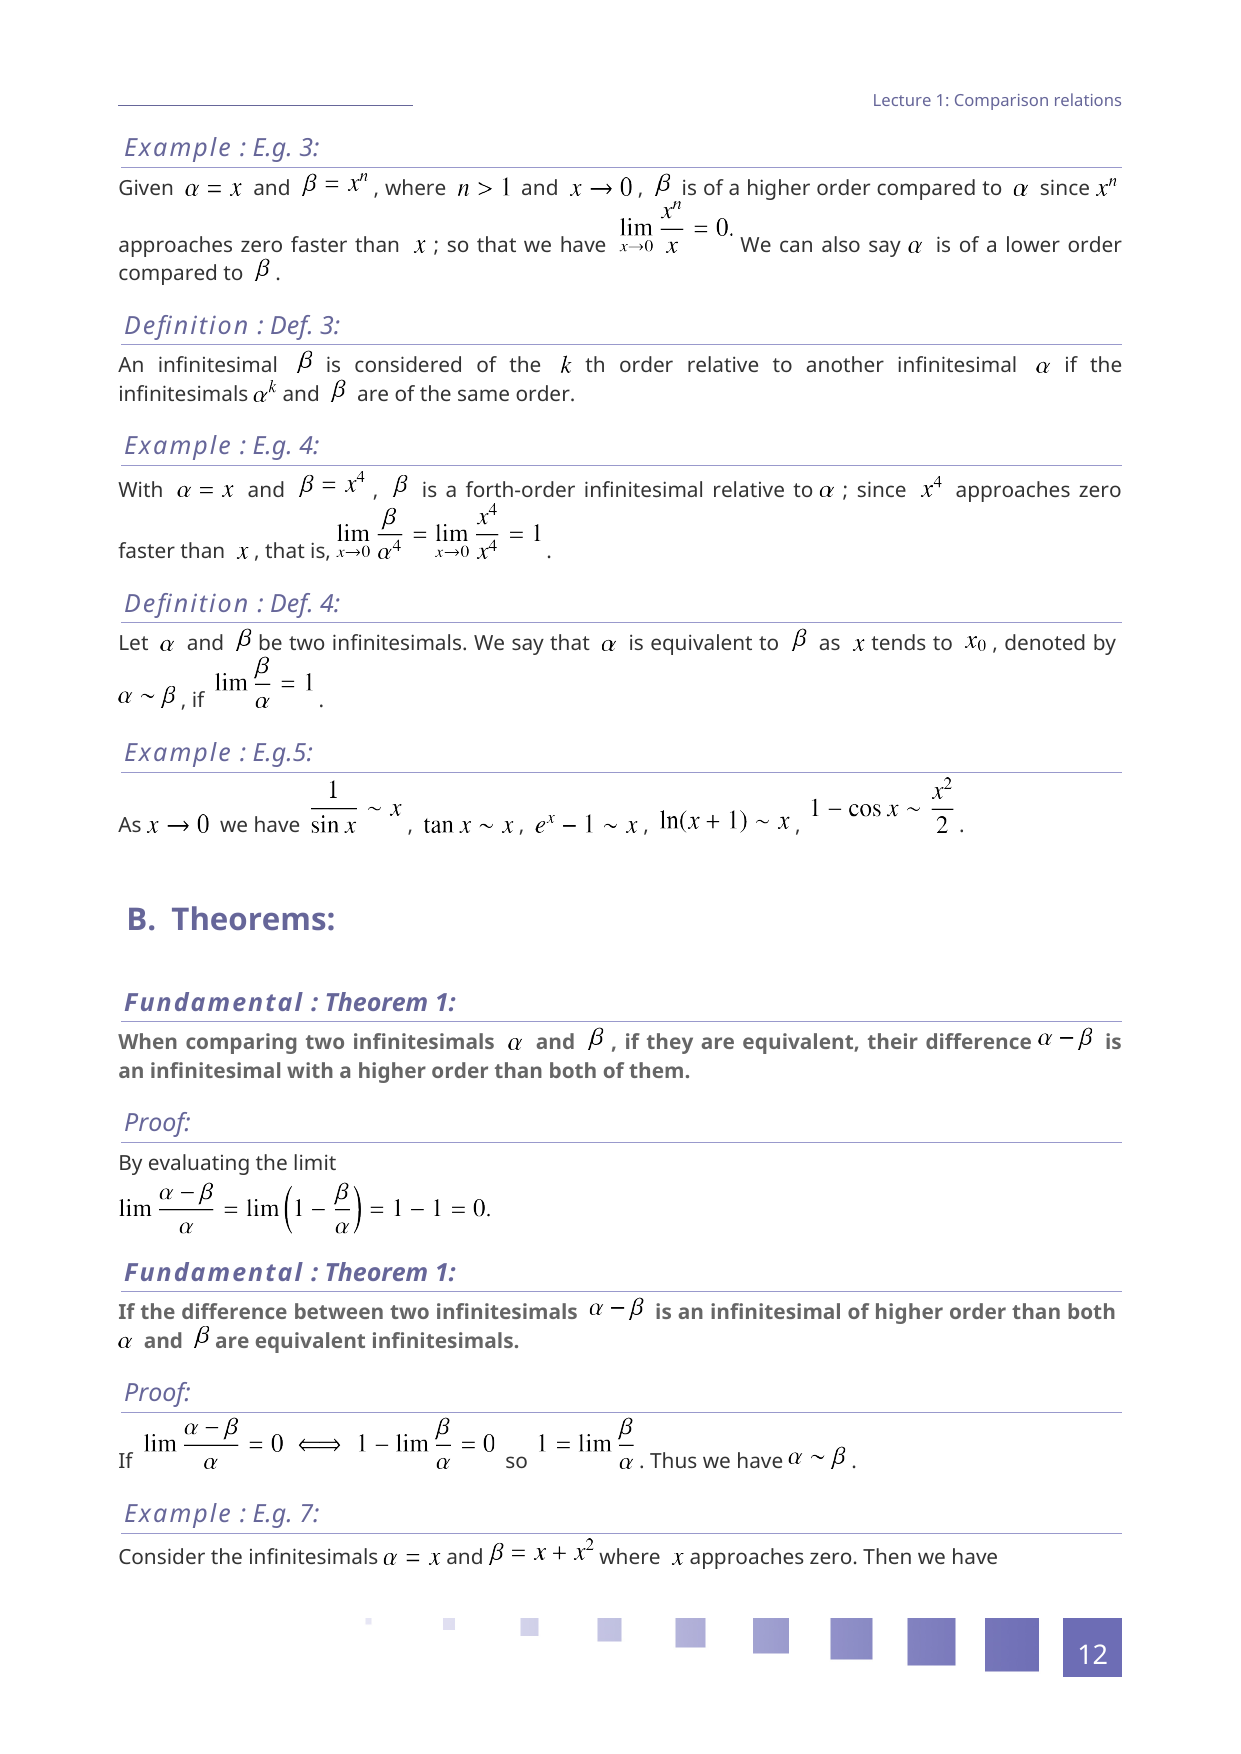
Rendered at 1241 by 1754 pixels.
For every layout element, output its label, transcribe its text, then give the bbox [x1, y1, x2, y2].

picture [920, 476, 942, 497]
picture [235, 628, 252, 651]
picture [671, 1553, 684, 1565]
picture [254, 258, 270, 281]
picture [118, 1336, 133, 1348]
picture [619, 201, 733, 253]
picture [488, 1538, 594, 1565]
picture [659, 810, 790, 833]
picture [253, 379, 277, 402]
picture [193, 1326, 210, 1348]
picture [1095, 178, 1117, 196]
picture [177, 485, 234, 497]
picture [819, 485, 835, 497]
picture [1013, 183, 1029, 196]
picture [852, 639, 865, 651]
title Example : E.g. 3: [121, 127, 1122, 167]
text By evaluating the limit [118, 1148, 1122, 1176]
text Let and be two infinitesimals. We say that is equivalent to as tends to , denoted by , if . [118, 628, 1122, 714]
picture [302, 173, 368, 196]
picture [589, 1297, 644, 1320]
title Definition : Def. 4: [121, 582, 1122, 622]
text If the difference between two infinitesimals is an infinitesimal of higher order than both and are equivalent infinitesimals. [118, 1297, 1122, 1354]
picture [336, 503, 541, 559]
title Theorems: [118, 897, 1122, 940]
picture [964, 636, 986, 651]
picture [560, 355, 572, 373]
title Fundamental : Theorem 1: [121, 981, 1122, 1021]
text Consider the infinitesimals and where approaches zero. Then we have [118, 1539, 1122, 1571]
picture [298, 471, 365, 497]
picture [569, 177, 632, 196]
title Fundamental : Theorem 1: [121, 1251, 1122, 1291]
picture [118, 686, 175, 708]
picture [1036, 361, 1051, 373]
title Example : E.g. 4: [121, 425, 1122, 465]
picture [602, 639, 617, 651]
text If so . Thus we have . [118, 1418, 1122, 1475]
picture [311, 780, 402, 833]
picture [587, 1027, 604, 1050]
picture [791, 628, 807, 651]
picture [143, 1417, 495, 1469]
picture [392, 475, 408, 497]
text An infinitesimal is considered of the th order relative to another infinitesimal if the infinitesimals and are of the same order. [118, 351, 1122, 407]
title Proof: [121, 1102, 1122, 1142]
picture [160, 639, 175, 651]
picture [146, 814, 209, 833]
text Given and , where and , is of a higher order compared to since approaches zero faster than ; so that we have We can also say is of a lower order compared to . [118, 173, 1122, 287]
picture [654, 173, 671, 196]
picture [413, 240, 426, 253]
picture [538, 1417, 634, 1469]
picture [423, 817, 514, 833]
picture [1038, 1027, 1093, 1050]
picture [236, 547, 249, 559]
title Example : E.g.5: [121, 732, 1122, 772]
picture [321, 1618, 1122, 1678]
picture [296, 350, 313, 373]
picture [330, 379, 346, 402]
picture [535, 814, 638, 833]
picture [118, 1182, 490, 1234]
text When comparing two infinitesimals and , if they are equivalent, their difference is an infinitesimal with a higher order than both of them. [118, 1027, 1122, 1084]
text With and , is a forth-order infinitesimal relative to ; since approaches zero faster than , that is, . [118, 471, 1122, 565]
picture [383, 1553, 441, 1565]
picture [215, 656, 313, 708]
picture [457, 177, 510, 196]
title Definition : Def. 3: [121, 304, 1122, 344]
picture [508, 1038, 523, 1050]
picture [185, 183, 242, 196]
title Proof: [121, 1372, 1122, 1412]
title Example : E.g. 7: [121, 1493, 1122, 1533]
text As we have , , , , . [118, 778, 1122, 838]
picture [908, 240, 923, 253]
picture [811, 777, 954, 833]
picture [788, 1446, 846, 1469]
